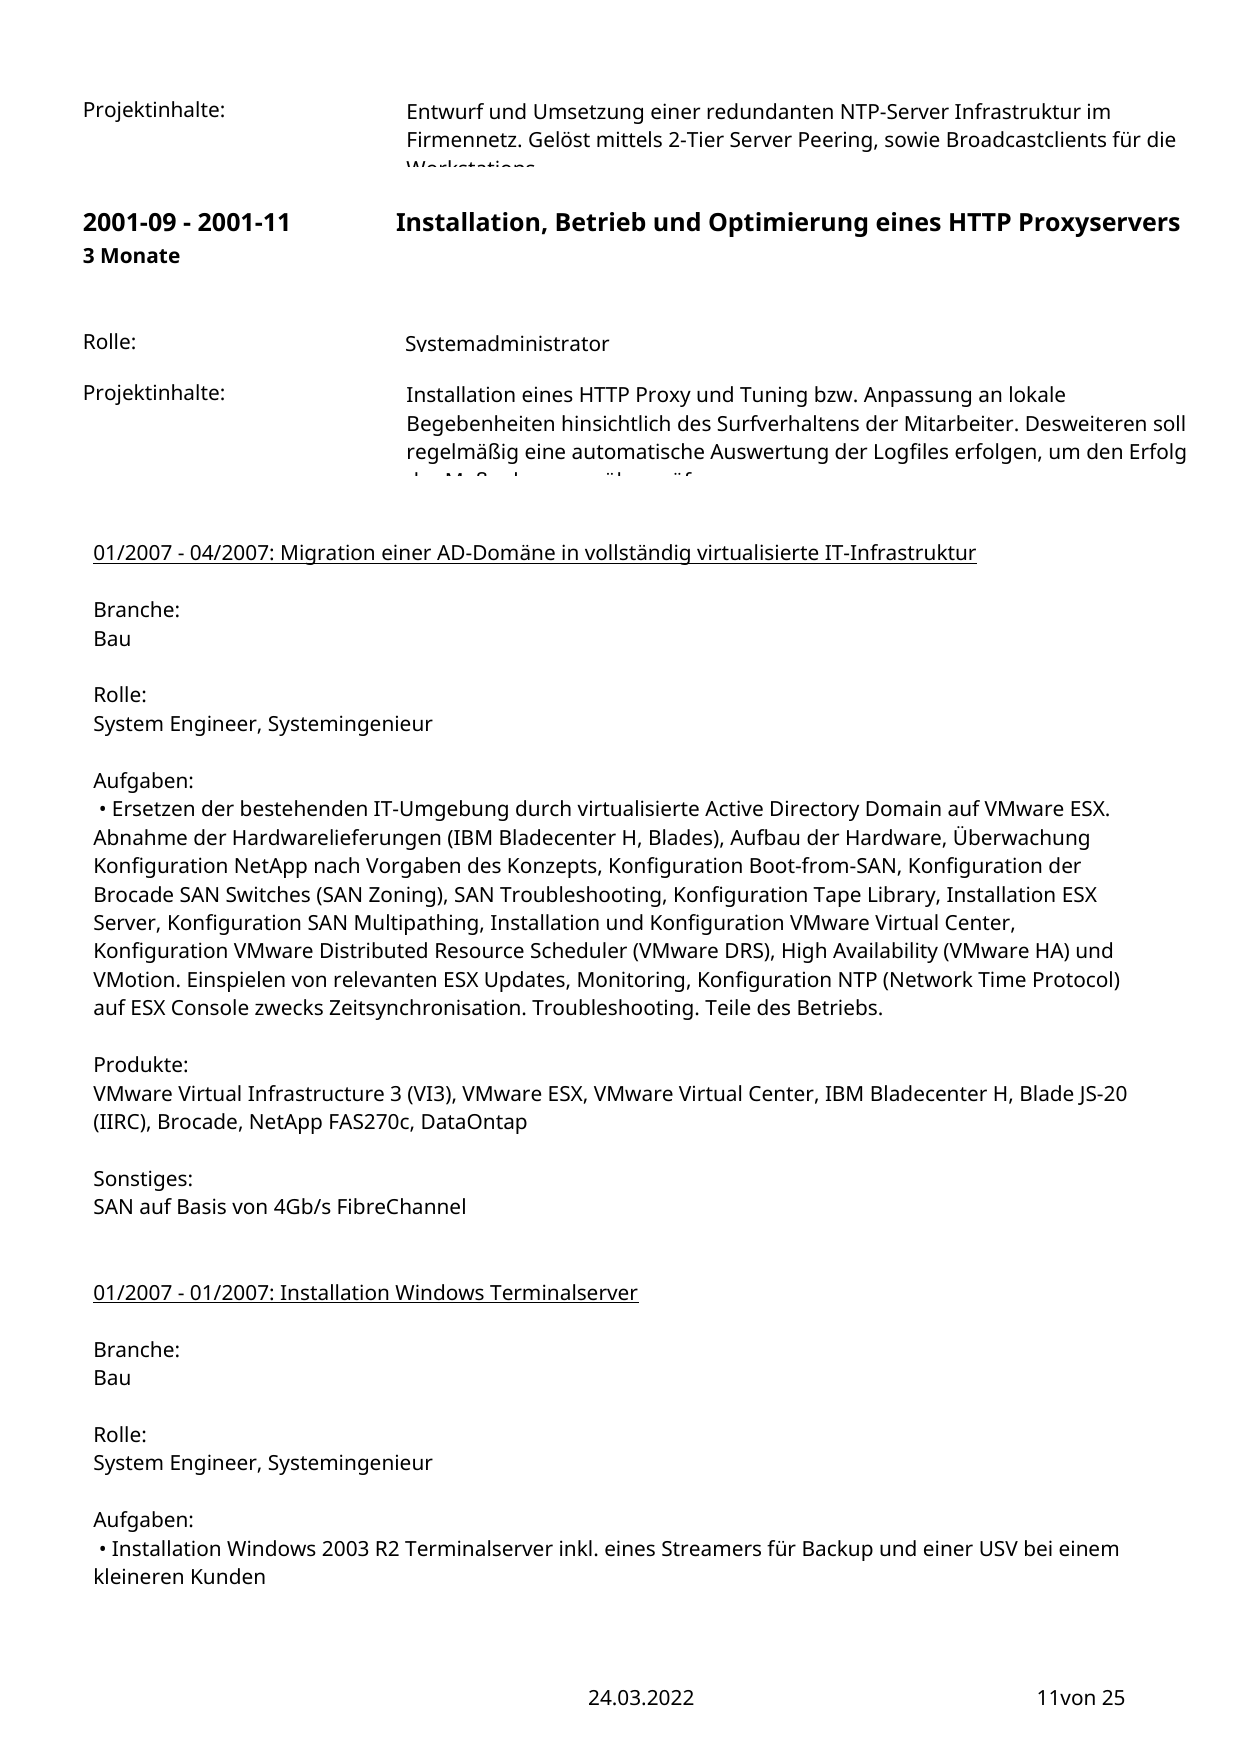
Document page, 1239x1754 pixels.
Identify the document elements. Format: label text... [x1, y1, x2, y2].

table_cell [0, 315, 83, 366]
table_cell Entwurf und Umsetzung einer redundanten NTP-Server Infrastruktur im Firmennetz. Gelöst mittels 2-Tier Server Peering, sowie Broadcastclients für die Workstations. [396, 85, 1198, 179]
table_cell [1198, 271, 1239, 315]
table_cell [396, 1650, 566, 1711]
table_header 11 [956, 1650, 1060, 1711]
table_cell [0, 1621, 83, 1650]
table_cell [1198, 201, 1239, 241]
table_cell [0, 264, 83, 271]
table_cell [83, 1650, 396, 1711]
table_cell [1198, 181, 1239, 201]
table_cell [0, 271, 83, 315]
table_header [83, 0, 396, 82]
table_cell [0, 83, 83, 181]
table_cell Installation, Betrieb und Optimierung eines HTTP Proxyservers [396, 201, 1198, 264]
table_cell [1198, 264, 1239, 271]
table_cell [1198, 491, 1239, 510]
table_cell [1198, 83, 1239, 181]
table_cell [396, 271, 566, 315]
table_cell 2001-09 - 2001-11 [83, 201, 396, 241]
table_header 24.03.2022 [568, 1650, 714, 1711]
table_cell [0, 201, 83, 241]
table_header [1157, 0, 1198, 82]
table_cell [1157, 1621, 1198, 1650]
table_cell [1198, 366, 1239, 491]
table_cell [1198, 1650, 1239, 1711]
table_cell [0, 510, 83, 1621]
table_header [566, 0, 1157, 82]
table_header [1198, 0, 1239, 82]
table_cell Systemadministrator [396, 317, 1198, 364]
table_cell 01/2007 - 04/2007: Migration einer AD-Domäne in vollständig virtualisierte IT-Infrastruktur Branche: Bau Rolle: System Engineer, Systemingenieur Aufgaben: • Ersetzen der bestehenden IT-Umgebung durch virtualisierte Active Directory Domain auf VMware ESX. Abnahme der Hardwarelieferungen (IBM Bladecenter H, Blades), Aufbau der Hardware, Überwachung Konfiguration NetApp nach Vorgaben des Konzepts, Konfiguration Boot-from-SAN, Konfiguration der Brocade SAN Switches (SAN Zoning), SAN Troubleshooting, Konfiguration Tape Library, Installation ESX Server, Konfiguration SAN Multipathing, Installation und Konfiguration VMware Virtual Center, Konfiguration VMware Distributed Resource Scheduler (VMware DRS), High Availability (VMware HA) und VMotion. Einspielen von relevanten ESX Updates, Monitoring, Konfiguration NTP (Network Time Protocol) auf ESX Console zwecks Zeitsynchronisation. Troubleshooting. Teile des Betriebs. Produkte: VMware Virtual Infrastructure 3 (VI3), VMware ESX, VMware Virtual Center, IBM Bladecenter H, Blade JS-20 (IIRC), Brocade, NetApp FAS270c, DataOntap Sonstiges: SAN auf Basis von 4Gb/s FibreChannel 01/2007 - 01/2007: Installation Windows Terminalserver Branche: Bau Rolle: System Engineer, Systemingenieur Aufgaben: • Installation Windows 2003 R2 Terminalserver inkl. eines Streamers für Backup und einer USV bei einem kleineren Kunden Produkte: Windows 2003 Terminal Server, UPS [83, 510, 1157, 1621]
table_cell [0, 366, 83, 491]
table_cell [0, 241, 83, 264]
table_cell [83, 181, 396, 201]
table_cell [1157, 264, 1198, 271]
table_cell [83, 271, 396, 315]
table_cell [83, 1621, 396, 1650]
table_cell [1198, 241, 1239, 264]
table_header [396, 0, 566, 82]
table_cell [396, 264, 566, 271]
table_cell [1157, 271, 1198, 315]
table_cell Projektinhalte: [83, 366, 396, 491]
table_cell [1198, 315, 1239, 366]
table_cell [1198, 1621, 1239, 1650]
table_cell [0, 491, 83, 510]
table_cell 3 Monate [83, 241, 396, 271]
table_cell [396, 491, 566, 510]
table_cell [396, 1621, 566, 1650]
table_cell [566, 264, 1157, 271]
table_cell Rolle: [83, 315, 396, 366]
table_cell [0, 181, 83, 201]
table_cell [566, 271, 1157, 315]
table_cell [566, 491, 1157, 510]
table_cell Installation eines HTTP Proxy und Tuning bzw. Anpassung an lokale Begebenheiten hinsichtlich des Surfverhaltens der Mitarbeiter. Desweiteren soll regelmäßig eine automatische Auswertung der Logfiles erfolgen, um den Erfolg der Maßnahmen zu überprüfen. [396, 368, 1198, 488]
table_cell [1157, 1650, 1198, 1711]
table_cell [1157, 491, 1198, 510]
table_cell [83, 491, 396, 510]
table_cell [1157, 510, 1198, 1621]
table_cell [566, 181, 1157, 201]
table_cell [566, 1621, 1157, 1650]
table_header von 25 [1060, 1650, 1155, 1711]
table_cell [1157, 181, 1198, 201]
table_cell [396, 181, 566, 201]
table_cell [0, 1650, 83, 1711]
table_header [0, 0, 83, 82]
table_cell Projektinhalte: [83, 83, 396, 181]
table_header [714, 1650, 956, 1711]
table_cell [1198, 510, 1239, 1621]
